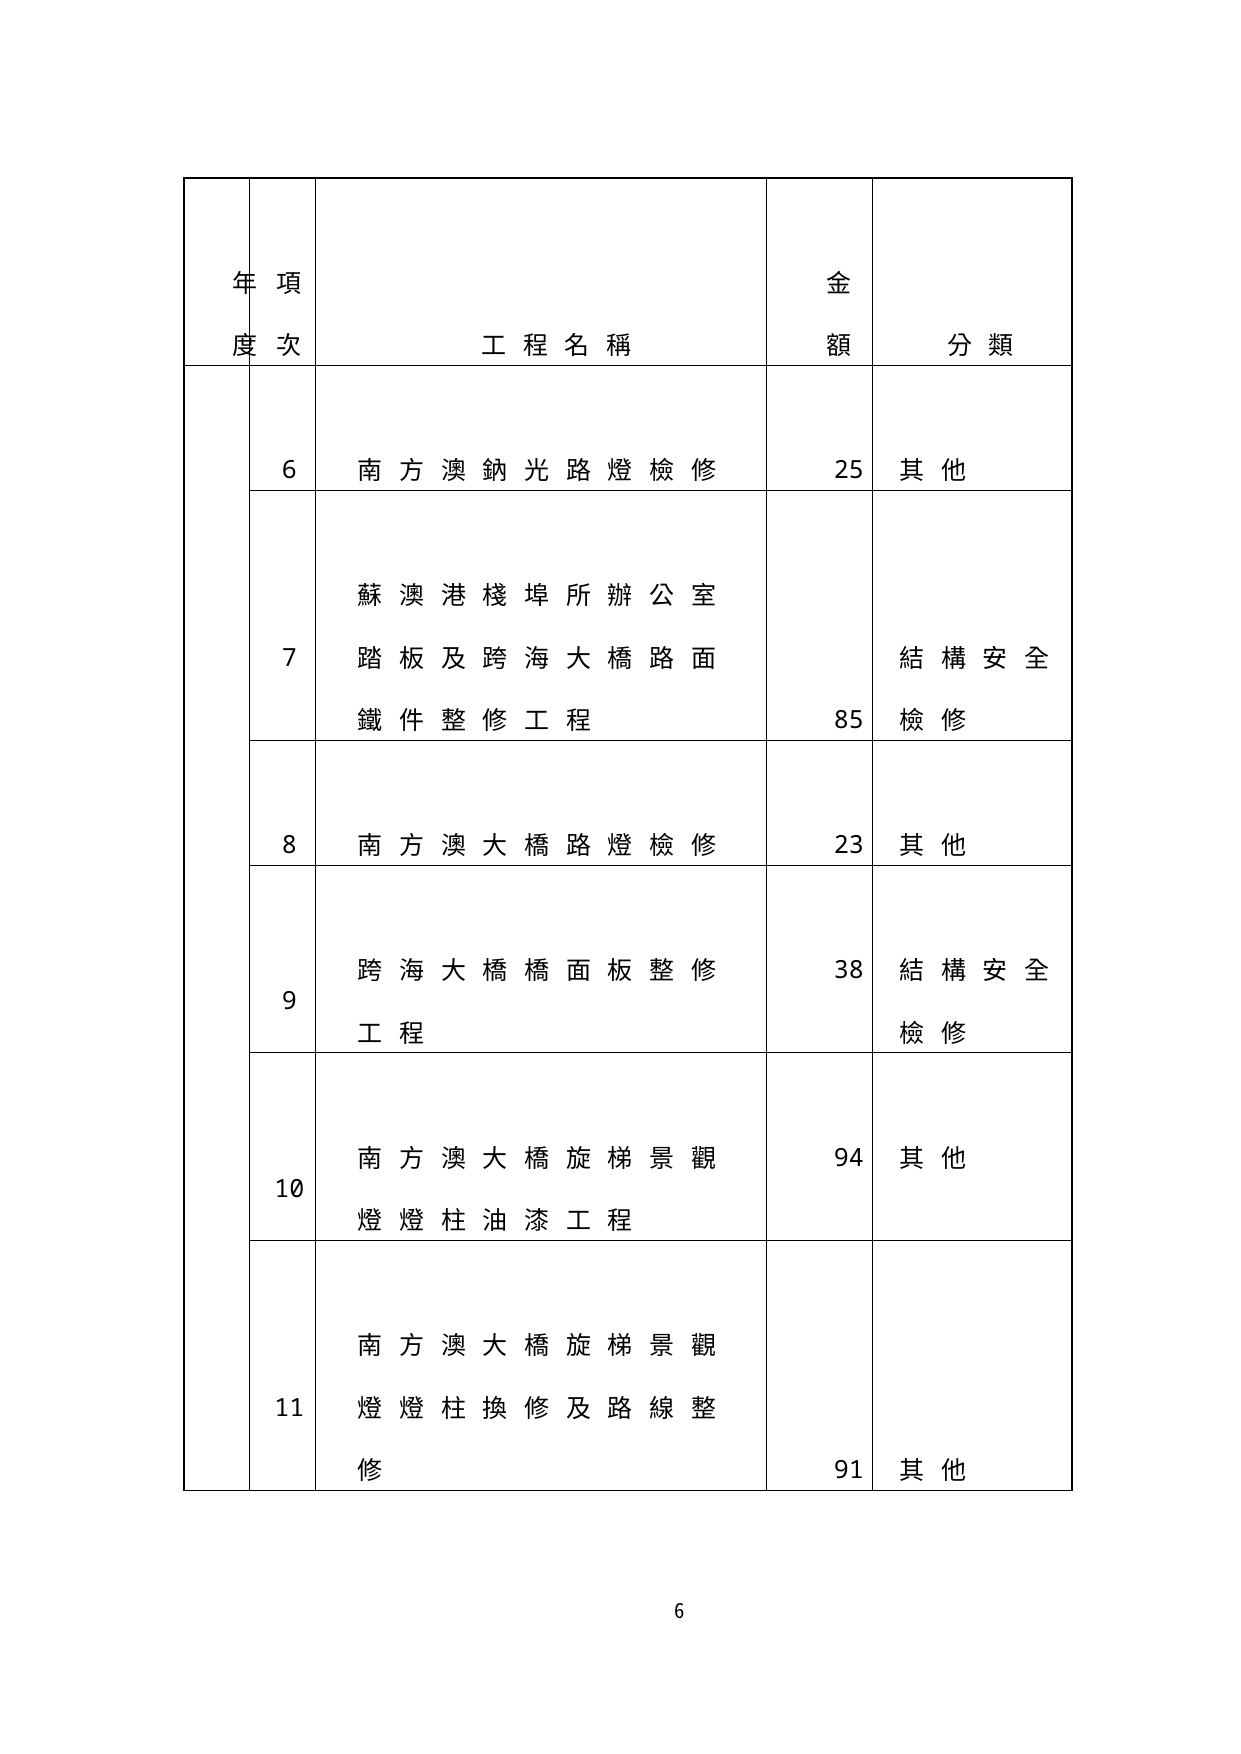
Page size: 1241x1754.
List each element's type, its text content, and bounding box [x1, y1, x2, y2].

table_cell 25 [767, 366, 872, 490]
table_cell 85 [767, 491, 872, 740]
table_cell 91 [767, 1241, 872, 1490]
table_header 金額 [767, 179, 872, 365]
table_cell 7 [250, 491, 315, 740]
table_cell 其他 [873, 366, 1071, 490]
table_cell 38 [767, 866, 872, 1052]
table_cell 跨海大橋橋面板整修工程 [316, 866, 766, 1052]
table_cell 南方澳大橋路燈檢修 [316, 741, 766, 865]
table_cell 23 [767, 741, 872, 865]
table_cell 11 [250, 1241, 315, 1490]
table_cell 蘇澳港棧埠所辦公室踏板及跨海大橋路面鐵件整修工程 [316, 491, 766, 740]
table_cell 南方澳大橋旋梯景觀燈燈柱油漆工程 [316, 1053, 766, 1240]
table_cell 南方澳大橋旋梯景觀燈燈柱換修及路線整修 [316, 1241, 766, 1490]
table_header 項次 [250, 179, 315, 365]
table_header 工程名稱 [316, 179, 766, 365]
table_cell 南方澳鈉光路燈檢修 [316, 366, 766, 490]
table_header 年度 [185, 179, 249, 365]
table_cell 94 [767, 1053, 872, 1240]
table_cell [185, 366, 249, 1490]
table_cell 9 [250, 866, 315, 1052]
table_cell 其他 [873, 741, 1071, 865]
table_cell 6 [250, 366, 315, 490]
table_cell 結構安全檢修 [873, 866, 1071, 1052]
table_header 分類 [873, 179, 1071, 365]
table_cell 其他 [873, 1241, 1071, 1490]
table_cell 8 [250, 741, 315, 865]
table_cell 10 [250, 1053, 315, 1240]
table_cell 其他 [873, 1053, 1071, 1240]
table_cell 結構安全檢修 [873, 491, 1071, 740]
